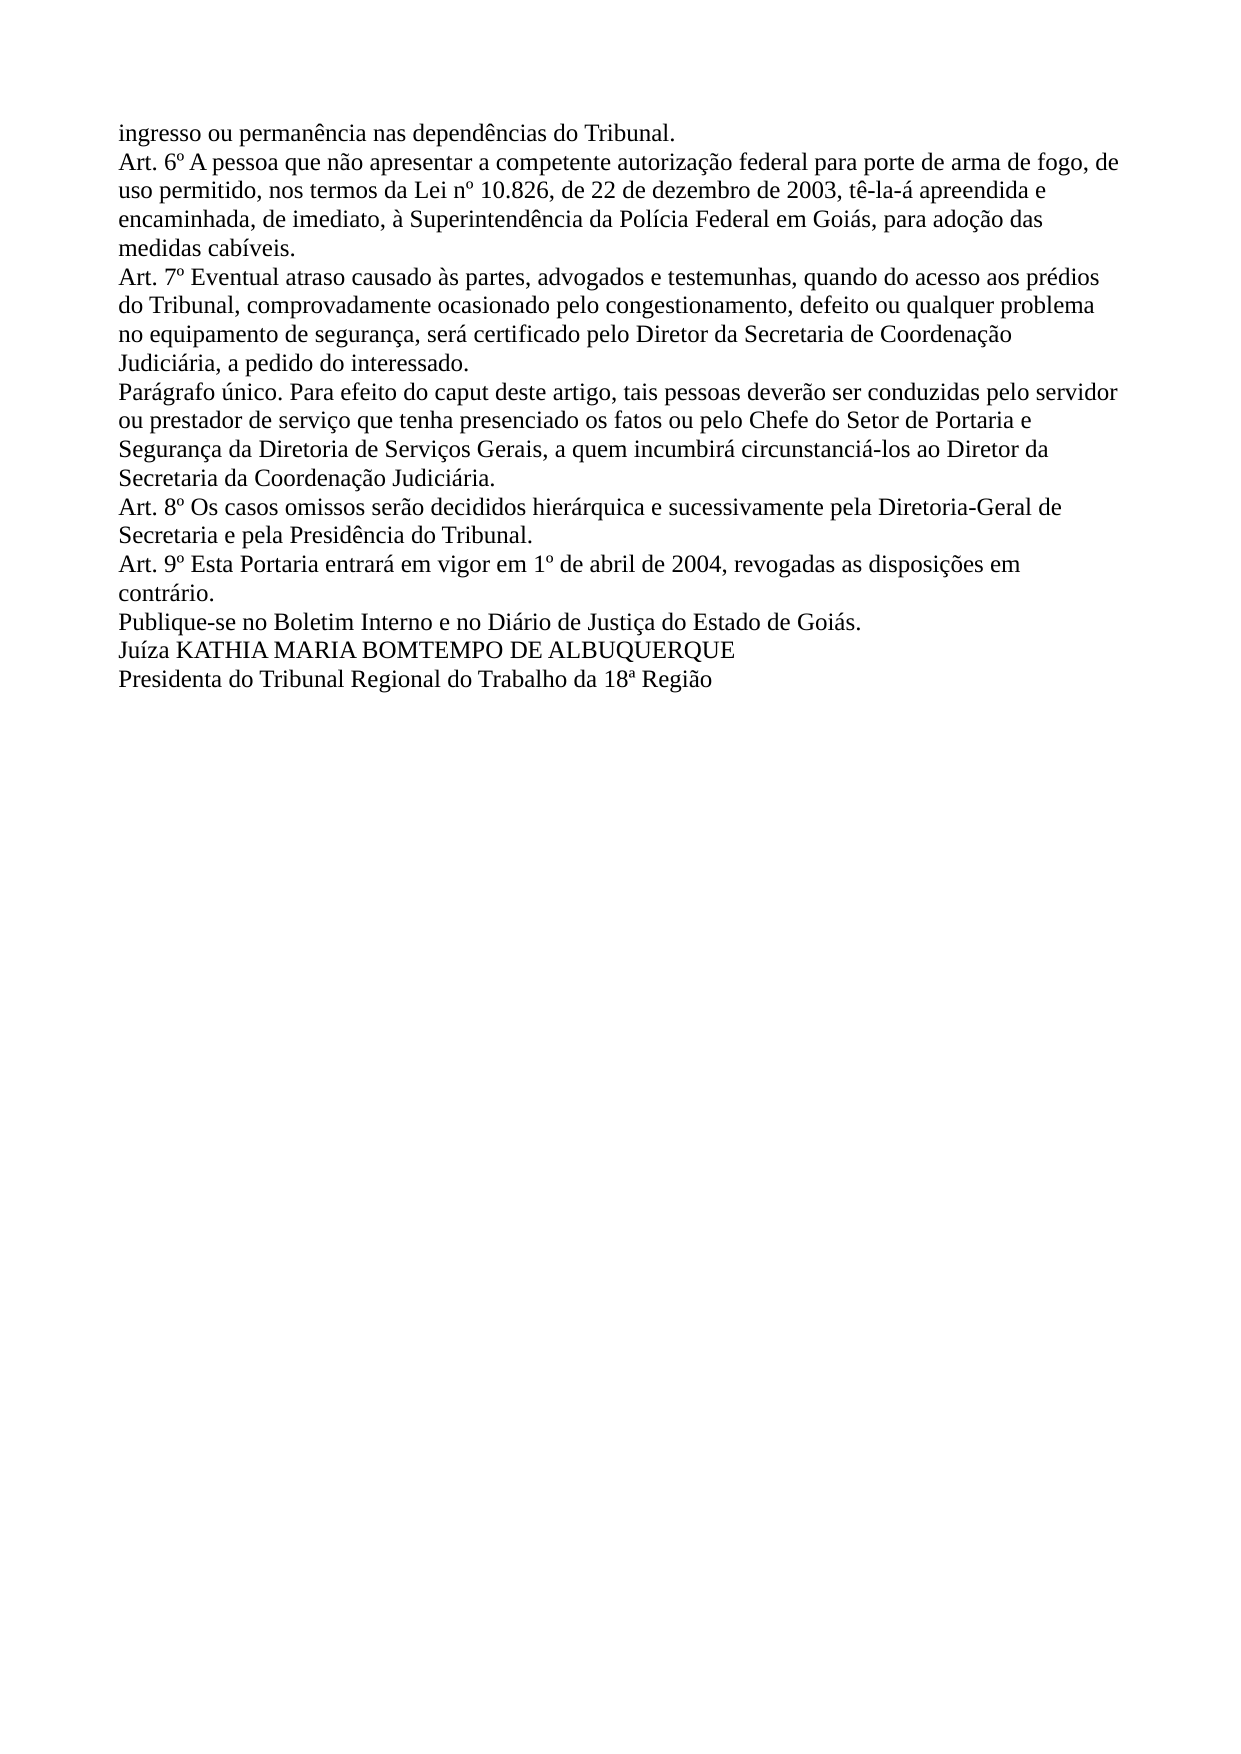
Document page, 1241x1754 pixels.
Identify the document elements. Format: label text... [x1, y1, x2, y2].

text ingresso ou permanência nas dependências do Tribunal. Art. 6º A pessoa que não apresentar a competente autorização federal para porte de arma de fogo, de uso permitido, nos termos da Lei nº 10.826, de 22 de dezembro de 2003, tê-la-á apreendida e encaminhada, de imediato, à Superintendência da Polícia Federal em Goiás, para adoção das medidas cabíveis. Art. 7º Eventual atraso causado às partes, advogados e testemunhas, quando do acesso aos prédios do Tribunal, comprovadamente ocasionado pelo congestionamento, defeito ou qualquer problema no equipamento de segurança, será certificado pelo Diretor da Secretaria de Coordenação Judiciária, a pedido do interessado. Parágrafo único. Para efeito do caput deste artigo, tais pessoas deverão ser conduzidas pelo servidor ou prestador de serviço que tenha presenciado os fatos ou pelo Chefe do Setor de Portaria e Segurança da Diretoria de Serviços Gerais, a quem incumbirá circunstanciá-los ao Diretor da Secretaria da Coordenação Judiciária. Art. 8º Os casos omissos serão decididos hierárquica e sucessivamente pela Diretoria-Geral de Secretaria e pela Presidência do Tribunal. Art. 9º Esta Portaria entrará em vigor em 1º de abril de 2004, revogadas as disposições em contrário. Publique-se no Boletim Interno e no Diário de Justiça do Estado de Goiás. Juíza KATHIA MARIA BOMTEMPO DE ALBUQUERQUE Presidenta do Tribunal Regional do Trabalho da 18ª Região [118, 118, 1122, 693]
